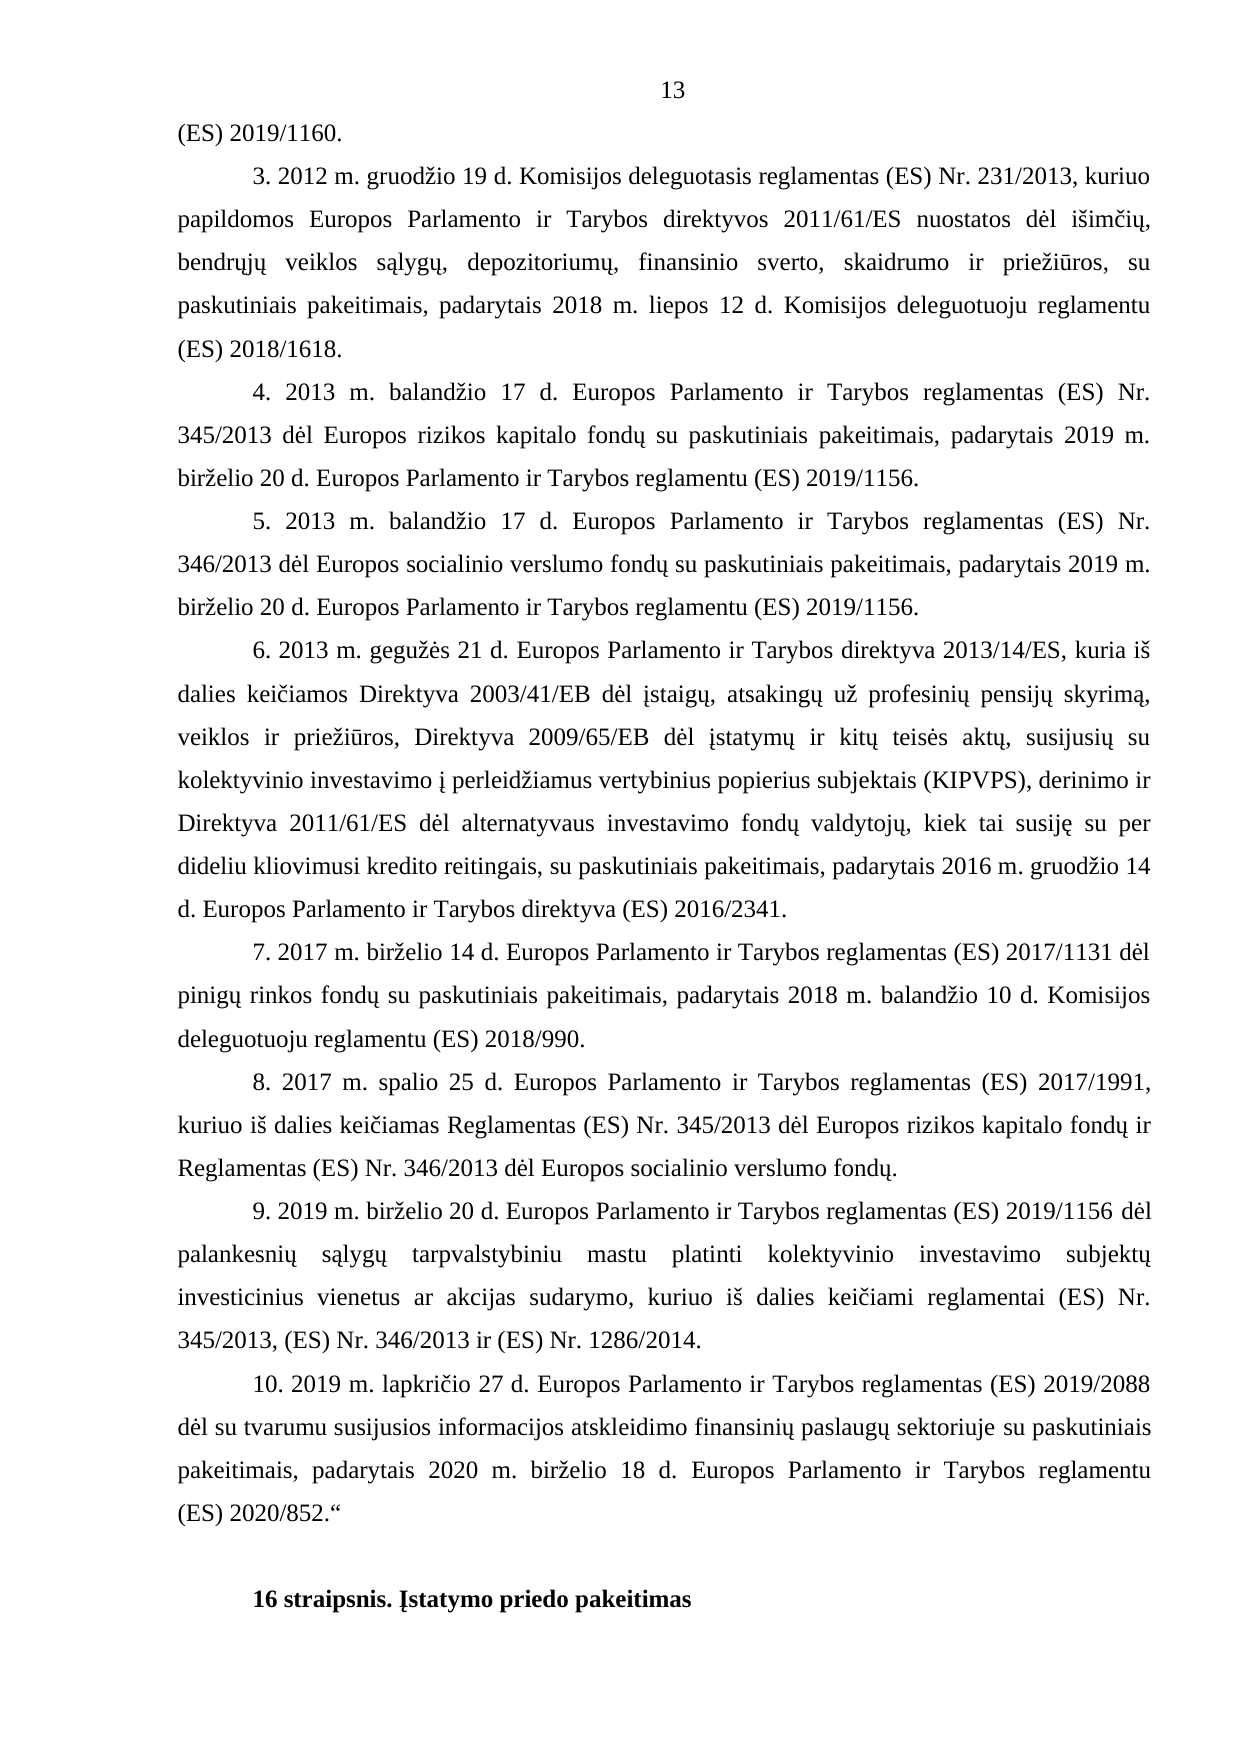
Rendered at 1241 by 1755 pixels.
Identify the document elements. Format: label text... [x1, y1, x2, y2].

text 6. 2013 m. gegužės 21 d. Europos Parlamento ir Tarybos direktyva 2013/14/ES, kuria iš dalies keičiamos Direktyva 2003/41/EB dėl įstaigų, atsakingų už profesinių pensijų skyrimą, veiklos ir priežiūros, Direktyva 2009/65/EB dėl įstatymų ir kitų teisės aktų, susijusių su kolektyvinio investavimo į perleidžiamus vertybinius popierius subjektais (KIPVPS), derinimo ir Direktyva 2011/61/ES dėl alternatyvaus investavimo fondų valdytojų, kiek tai susiję su per dideliu kliovimusi kredito reitingais, su paskutiniais pakeitimais, padarytais 2016 m. gruodžio 14 d. Europos Parlamento ir Tarybos direktyva (ES) 2016/2341. [177, 636, 1152, 923]
text 5. 2013 m. balandžio 17 d. Europos Parlamento ir Tarybos reglamentas (ES) Nr. 346/2013 dėl Europos socialinio verslumo fondų su paskutiniais pakeitimais, padarytais 2019 m. birželio 20 d. Europos Parlamento ir Tarybos reglamentu (ES) 2019/1156. [177, 506, 1152, 621]
text 16 straipsnis. Įstatymo priedo pakeitimas [177, 1584, 1152, 1613]
text 3. 2012 m. gruodžio 19 d. Komisijos deleguotasis reglamentas (ES) Nr. 231/2013, kuriuo papildomos Europos Parlamento ir Tarybos direktyvos 2011/61/ES nuostatos dėl išimčių, bendrųjų veiklos sąlygų, depozitoriumų, finansinio sverto, skaidrumo ir priežiūros, su paskutiniais pakeitimais, padarytais 2018 m. liepos 12 d. Komisijos deleguotuoju reglamentu (ES) 2018/1618. [177, 161, 1152, 362]
text 10. 2019 m. lapkričio 27 d. Europos Parlamento ir Tarybos reglamentas (ES) 2019/2088 dėl su tvarumu susijusios informacijos atskleidimo finansinių paslaugų sektoriuje su paskutiniais pakeitimais, padarytais 2020 m. birželio 18 d. Europos Parlamento ir Tarybos reglamentu (ES) 2020/852.“ [177, 1369, 1152, 1527]
text 9. 2019 m. birželio 20 d. Europos Parlamento ir Tarybos reglamentas (ES) 2019/1156 dėl palankesnių sąlygų tarpvalstybiniu mastu platinti kolektyvinio investavimo subjektų investicinius vienetus ar akcijas sudarymo, kuriuo iš dalies keičiami reglamentai (ES) Nr. 345/2013, (ES) Nr. 346/2013 ir (ES) Nr. 1286/2014. [177, 1196, 1152, 1354]
text 8. 2017 m. spalio 25 d. Europos Parlamento ir Tarybos reglamentas (ES) 2017/1991, kuriuo iš dalies keičiamas Reglamentas (ES) Nr. 345/2013 dėl Europos rizikos kapitalo fondų ir Reglamentas (ES) Nr. 346/2013 dėl Europos socialinio verslumo fondų. [177, 1067, 1152, 1182]
text 4. 2013 m. balandžio 17 d. Europos Parlamento ir Tarybos reglamentas (ES) Nr. 345/2013 dėl Europos rizikos kapitalo fondų su paskutiniais pakeitimais, padarytais 2019 m. birželio 20 d. Europos Parlamento ir Tarybos reglamentu (ES) 2019/1156. [177, 377, 1152, 492]
text 7. 2017 m. birželio 14 d. Europos Parlamento ir Tarybos reglamentas (ES) 2017/1131 dėl pinigų rinkos fondų su paskutiniais pakeitimais, padarytais 2018 m. balandžio 10 d. Komisijos deleguotuoju reglamentu (ES) 2018/990. [177, 937, 1152, 1052]
text (ES) 2019/1160. [177, 118, 1152, 147]
